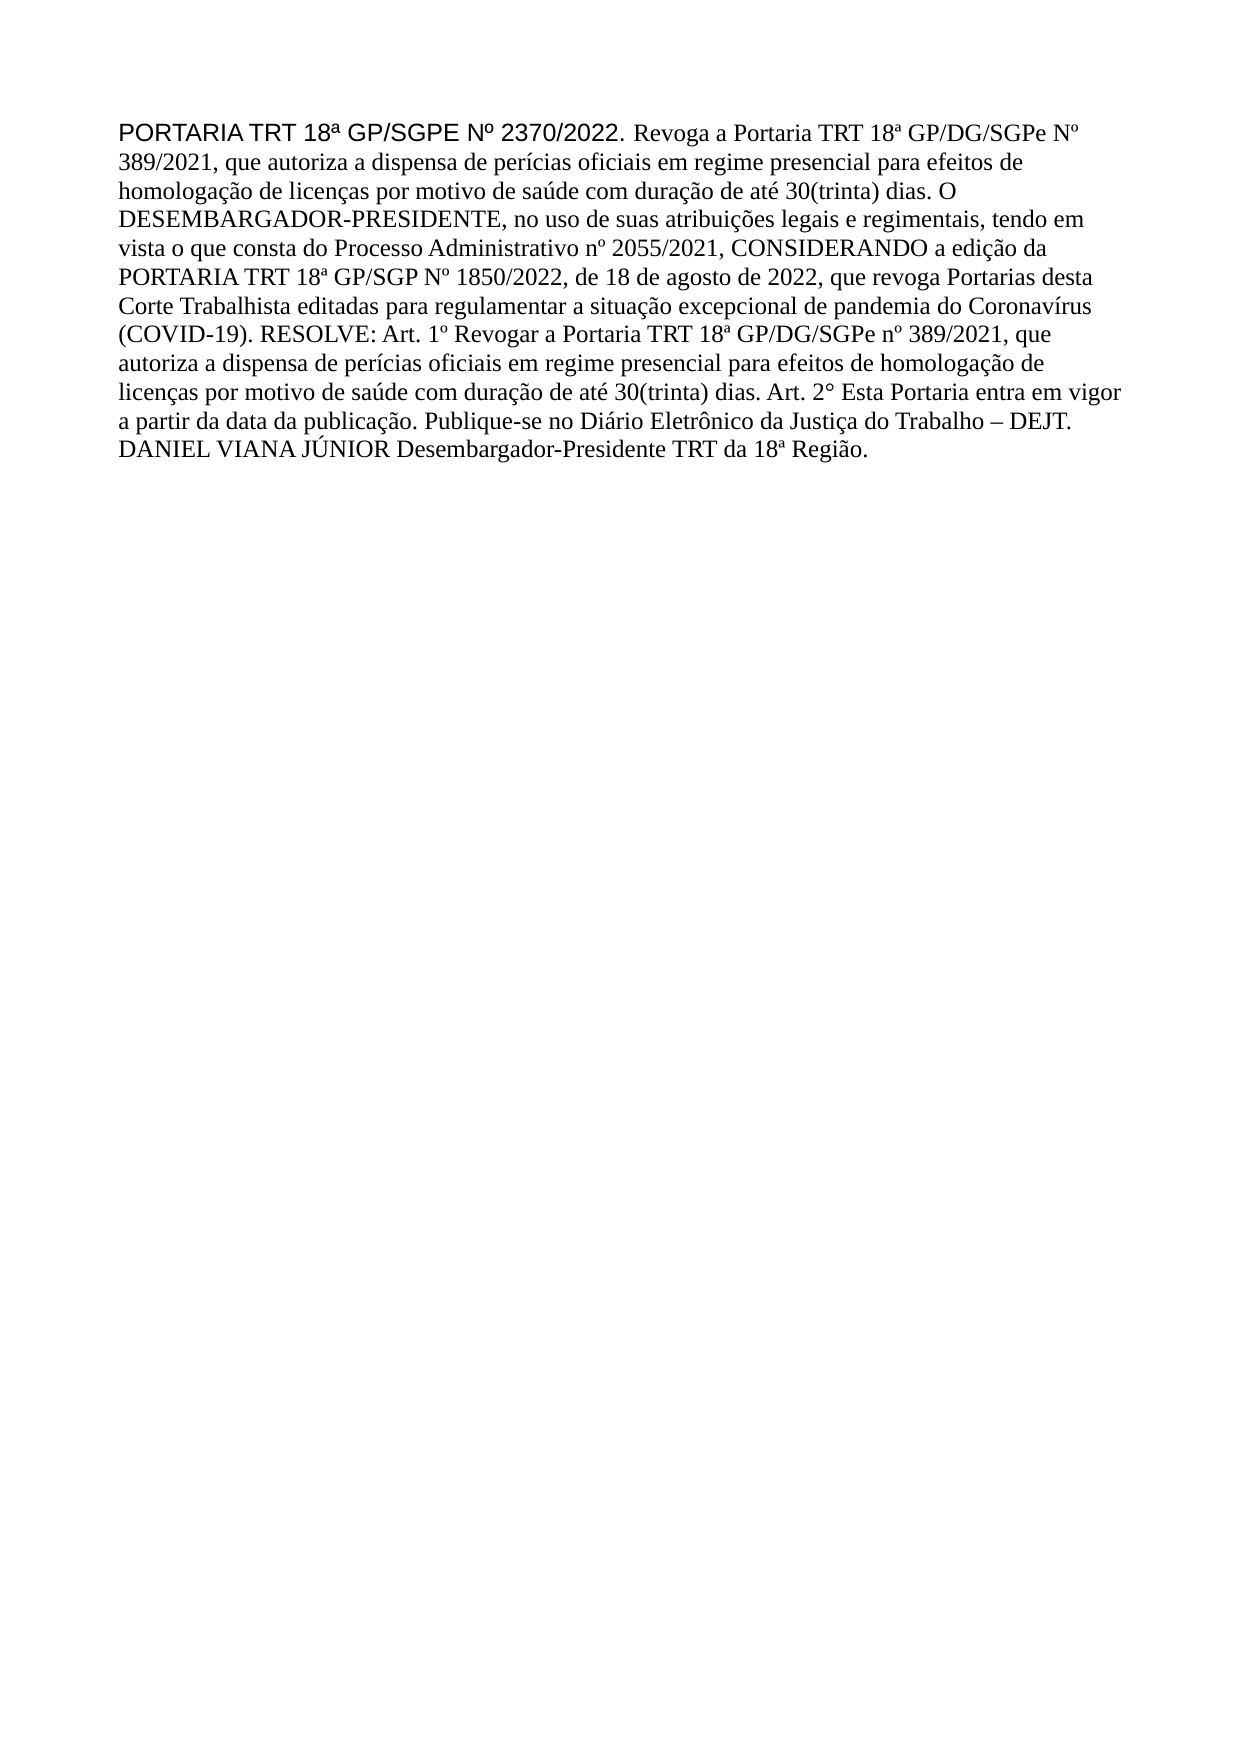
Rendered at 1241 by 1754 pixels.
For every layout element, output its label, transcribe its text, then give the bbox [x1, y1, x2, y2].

text PORTARIA TRT 18ª GP/SGPE Nº 2370/2022. Revoga a Portaria TRT 18ª GP/DG/SGPe Nº 389/2021, que autoriza a dispensa de perícias oficiais em regime presencial para efeitos de homologação de licenças por motivo de saúde com duração de até 30(trinta) dias. O DESEMBARGADOR-PRESIDENTE, no uso de suas atribuições legais e regimentais, tendo em vista o que consta do Processo Administrativo nº 2055/2021, CONSIDERANDO a edição da PORTARIA TRT 18ª GP/SGP Nº 1850/2022, de 18 de agosto de 2022, que revoga Portarias desta Corte Trabalhista editadas para regulamentar a situação excepcional de pandemia do Coronavírus (COVID-19). RESOLVE: Art. 1º Revogar a Portaria TRT 18ª GP/DG/SGPe nº 389/2021, que autoriza a dispensa de perícias oficiais em regime presencial para efeitos de homologação de licenças por motivo de saúde com duração de até 30(trinta) dias. Art. 2° Esta Portaria entra em vigor a partir da data da publicação. Publique-se no Diário Eletrônico da Justiça do Trabalho – DEJT. DANIEL VIANA JÚNIOR Desembargador-Presidente TRT da 18ª Região. [118, 118, 1122, 463]
